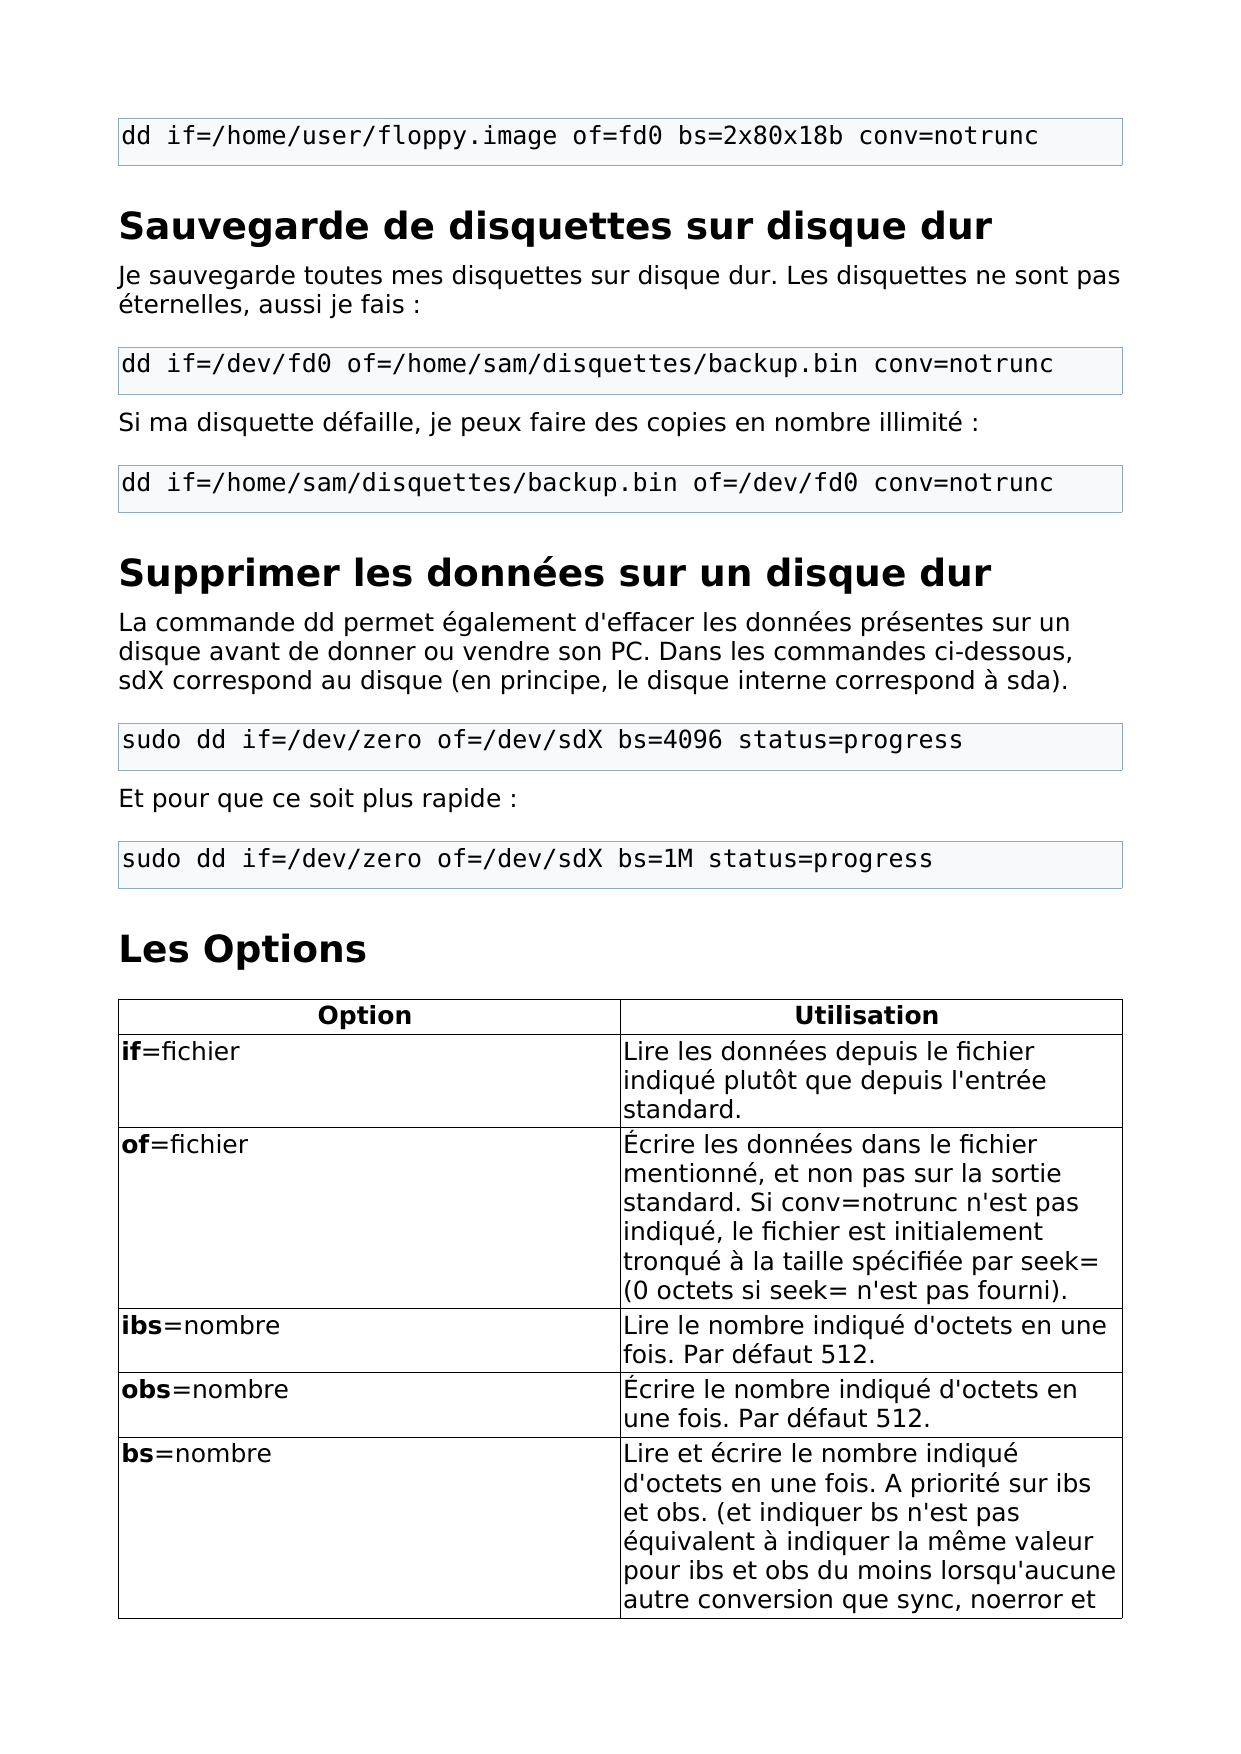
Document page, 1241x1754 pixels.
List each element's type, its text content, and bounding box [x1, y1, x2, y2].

table_header dd if=/dev/fd0 of=/home/sam/disquettes/backup.bin conv=notrunc [119, 348, 1122, 393]
text Si ma disquette défaille, je peux faire des copies en nombre illimité : [118, 408, 1122, 438]
table_header Option [119, 1000, 620, 1034]
table_cell ibs=nombre [119, 1309, 620, 1372]
table_cell obs=nombre [119, 1373, 620, 1437]
text Je sauvegarde toutes mes disquettes sur disque dur. Les disquettes ne sont pas éternelles, aussi je fais : [118, 261, 1122, 319]
table_header dd if=/home/sam/disquettes/backup.bin of=/dev/fd0 conv=notrunc [119, 466, 1122, 512]
table_cell if=fichier [119, 1035, 620, 1127]
subtitle Supprimer les données sur un disque dur [118, 552, 1122, 595]
table_cell of=fichier [119, 1128, 620, 1308]
subtitle Sauvegarde de disquettes sur disque dur [118, 205, 1122, 248]
text Et pour que ce soit plus rapide : [118, 784, 1122, 813]
table_header sudo dd if=/dev/zero of=/dev/sdX bs=1M status=progress [119, 842, 1122, 888]
table_cell Écrire les données dans le fichier mentionné, et non pas sur la sortie standard. Si conv=notrunc n'est pas indiqué, le fichier est initialement tronqué à la taille spécifiée par seek= (0 octets si seek= n'est pas fourni). [621, 1128, 1122, 1308]
subtitle Les Options [118, 928, 1122, 971]
table_header sudo dd if=/dev/zero of=/dev/sdX bs=4096 status=progress [119, 724, 1122, 769]
table_cell Lire les données depuis le fichier indiqué plutôt que depuis l'entrée standard. [621, 1035, 1122, 1127]
table_cell Lire et écrire le nombre indiqué d'octets en une fois. A priorité sur ibs et obs. (et indiquer bs n'est pas équivalent à indiquer la même valeur pour ibs et obs du moins lorsqu'aucune autre conversion que sync, noerror et [621, 1438, 1122, 1617]
table_cell Lire le nombre indiqué d'octets en une fois. Par défaut 512. [621, 1309, 1122, 1372]
table_header Utilisation [621, 1000, 1122, 1034]
text La commande dd permet également d'effacer les données présentes sur un disque avant de donner ou vendre son PC. Dans les commandes ci-dessous, sdX correspond au disque (en principe, le disque interne correspond à sda). [118, 608, 1122, 695]
table_cell bs=nombre [119, 1438, 620, 1617]
table_cell Écrire le nombre indiqué d'octets en une fois. Par défaut 512. [621, 1373, 1122, 1437]
table_header dd if=/home/user/floppy.image of=fd0 bs=2x80x18b conv=notrunc [119, 119, 1122, 165]
